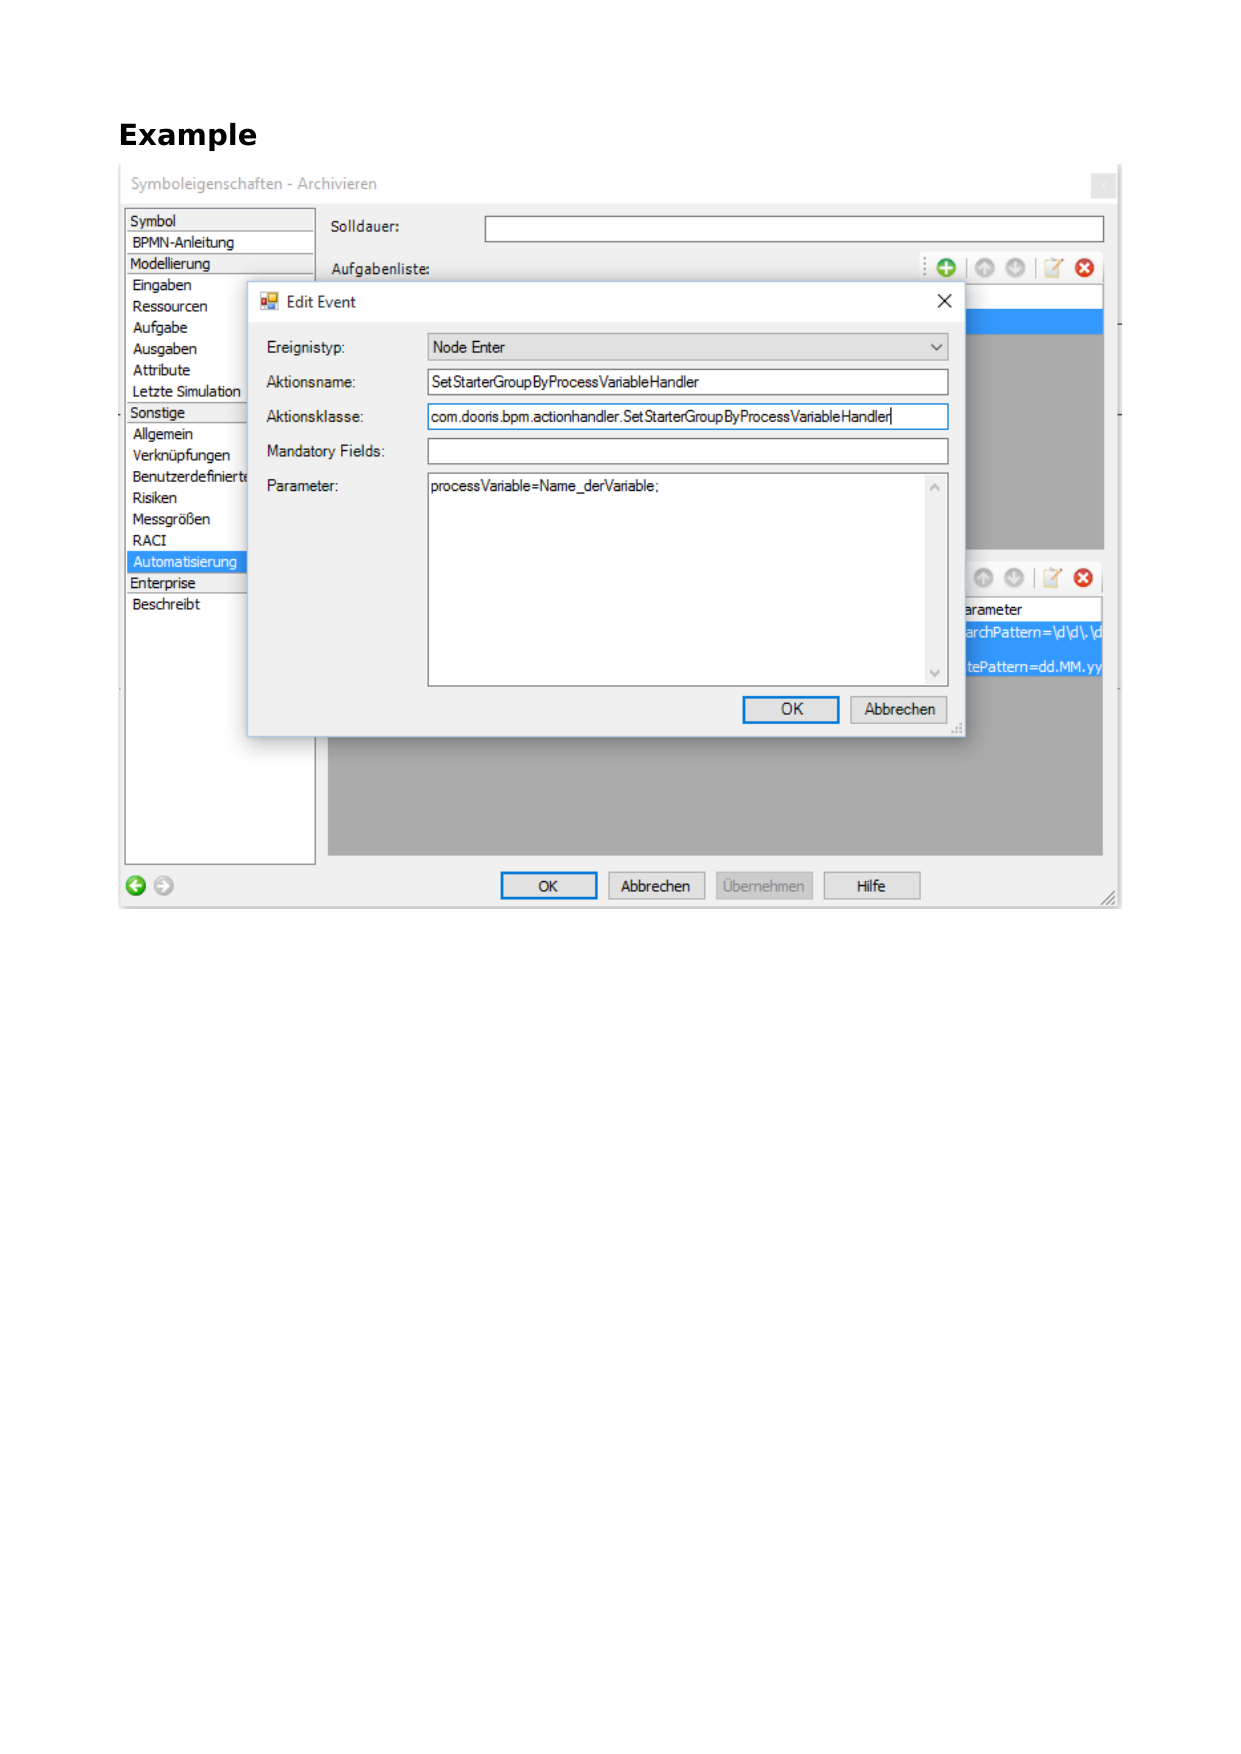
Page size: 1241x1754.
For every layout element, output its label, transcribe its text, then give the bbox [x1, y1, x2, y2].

picture [118, 164, 1123, 909]
subtitle Example [118, 118, 1122, 152]
